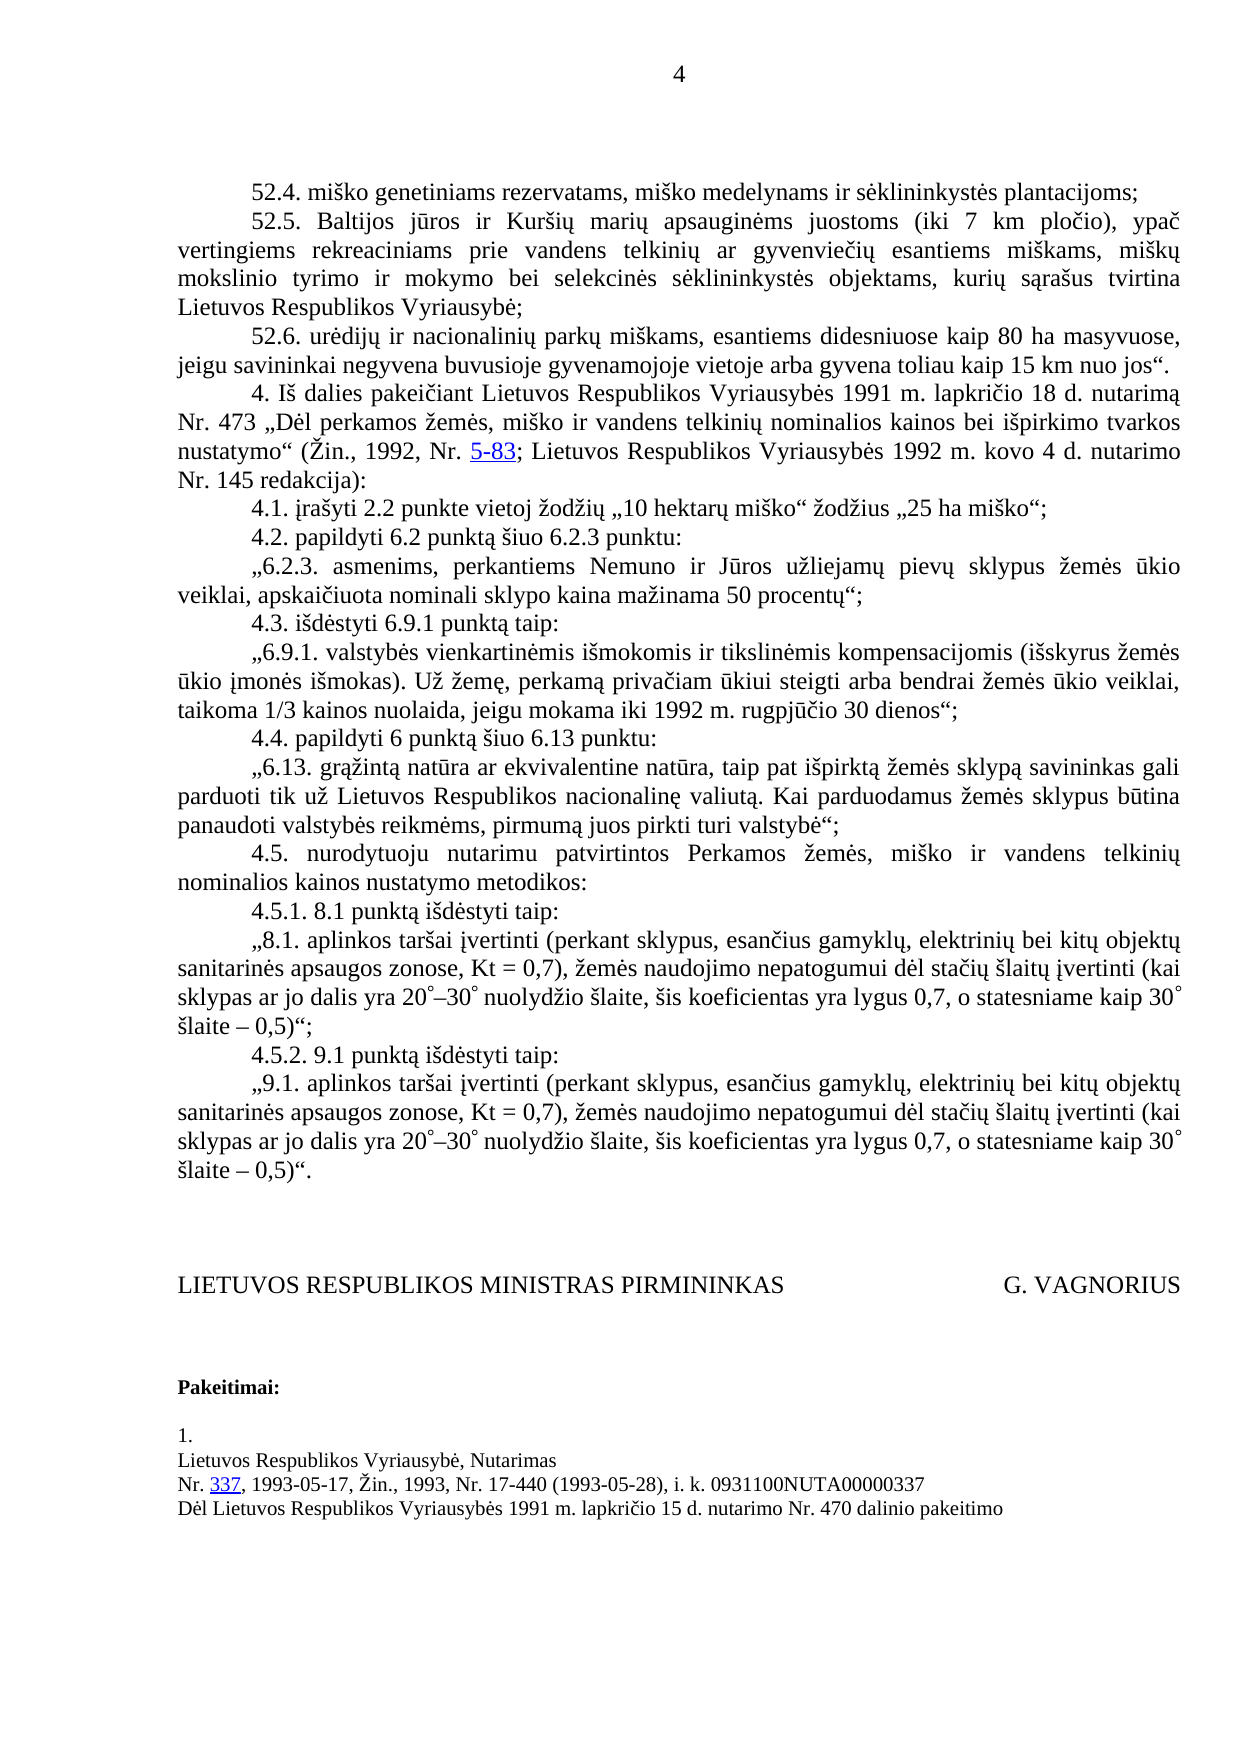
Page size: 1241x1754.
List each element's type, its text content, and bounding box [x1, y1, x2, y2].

text „9.1. aplinkos taršai įvertinti (perkant sklypus, esančius gamyklų, elektrinių bei kitų objektų sanitarinės apsaugos zonose, Kt = 0,7), žemės naudojimo nepatogumui dėl stačių šlaitų įvertinti (kai sklypas ar jo dalis yra 20–30 nuolydžio šlaite, šis koeficientas yra lygus 0,7, o statesniame kaip 30 šlaite – 0,5)“. [177, 1068, 1181, 1183]
text 1. [177, 1423, 1181, 1447]
text LIETUVOS RESPUBLIKOS MINISTRAS PIRMININKAS G. VAGNORIUS [177, 1270, 1181, 1298]
text Nr. 337, 1993-05-17, Žin., 1993, Nr. 17-440 (1993-05-28), i. k. 0931100NUTA00000337 [177, 1472, 1181, 1496]
text „8.1. aplinkos taršai įvertinti (perkant sklypus, esančius gamyklų, elektrinių bei kitų objektų sanitarinės apsaugos zonose, Kt = 0,7), žemės naudojimo nepatogumui dėl stačių šlaitų įvertinti (kai sklypas ar jo dalis yra 20–30 nuolydžio šlaite, šis koeficientas yra lygus 0,7, o statesniame kaip 30 šlaite – 0,5)“; [177, 925, 1181, 1040]
text Pakeitimai: [177, 1375, 1181, 1399]
text „6.2.3. asmenims, perkantiems Nemuno ir Jūros užliejamų pievų sklypus žemės ūkio veiklai, apskaičiuota nominali sklypo kaina mažinama 50 procentų“; [177, 551, 1181, 608]
text 4.2. papildyti 6.2 punktą šiuo 6.2.3 punktu: [177, 522, 1181, 551]
text 4.5. nurodytuoju nutarimu patvirtintos Perkamos žemės, miško ir vandens telkinių nominalios kainos nustatymo metodikos: [177, 838, 1181, 896]
text 4.5.1. 8.1 punktą išdėstyti taip: [177, 896, 1181, 925]
text 4.5.2. 9.1 punktą išdėstyti taip: [177, 1040, 1181, 1068]
text Dėl Lietuvos Respublikos Vyriausybės 1991 m. lapkričio 15 d. nutarimo Nr. 470 dalinio pakeitimo [177, 1496, 1181, 1520]
text „6.13. grąžintą natūra ar ekvivalentine natūra, taip pat išpirktą žemės sklypą savininkas gali parduoti tik už Lietuvos Respublikos nacionalinę valiutą. Kai parduodamus žemės sklypus būtina panaudoti valstybės reikmėms, pirmumą juos pirkti turi valstybė“; [177, 752, 1181, 838]
text 52.5. Baltijos jūros ir Kuršių marių apsauginėms juostoms (iki 7 km pločio), ypač vertingiems rekreaciniams prie vandens telkinių ar gyvenviečių esantiems miškams, miškų mokslinio tyrimo ir mokymo bei selekcinės sėklininkystės objektams, kurių sąrašus tvirtina Lietuvos Respublikos Vyriausybė; [177, 206, 1181, 321]
text Lietuvos Respublikos Vyriausybė, Nutarimas [177, 1447, 1181, 1472]
text 4. Iš dalies pakeičiant Lietuvos Respublikos Vyriausybės 1991 m. lapkričio 18 d. nutarimą Nr. 473 „Dėl perkamos žemės, miško ir vandens telkinių nominalios kainos bei išpirkimo tvarkos nustatymo“ (Žin., 1992, Nr. 5-83; Lietuvos Respublikos Vyriausybės 1992 m. kovo 4 d. nutarimo Nr. 145 redakcija): [177, 378, 1181, 493]
text 52.4. miško genetiniams rezervatams, miško medelynams ir sėklininkystės plantacijoms; [177, 177, 1181, 206]
text 4.1. įrašyti 2.2 punkte vietoj žodžių „10 hektarų miško“ žodžius „25 ha miško“; [177, 493, 1181, 522]
text 4.3. išdėstyti 6.9.1 punktą taip: [177, 608, 1181, 637]
text 4.4. papildyti 6 punktą šiuo 6.13 punktu: [177, 723, 1181, 752]
text „6.9.1. valstybės vienkartinėmis išmokomis ir tikslinėmis kompensacijomis (išskyrus žemės ūkio įmonės išmokas). Už žemę, perkamą privačiam ūkiui steigti arba bendrai žemės ūkio veiklai, taikoma 1/3 kainos nuolaida, jeigu mokama iki 1992 m. rugpjūčio 30 dienos“; [177, 637, 1181, 723]
text 52.6. urėdijų ir nacionalinių parkų miškams, esantiems didesniuose kaip 80 ha masyvuose, jeigu savininkai negyvena buvusioje gyvenamojoje vietoje arba gyvena toliau kaip 15 km nuo jos“. [177, 321, 1181, 378]
